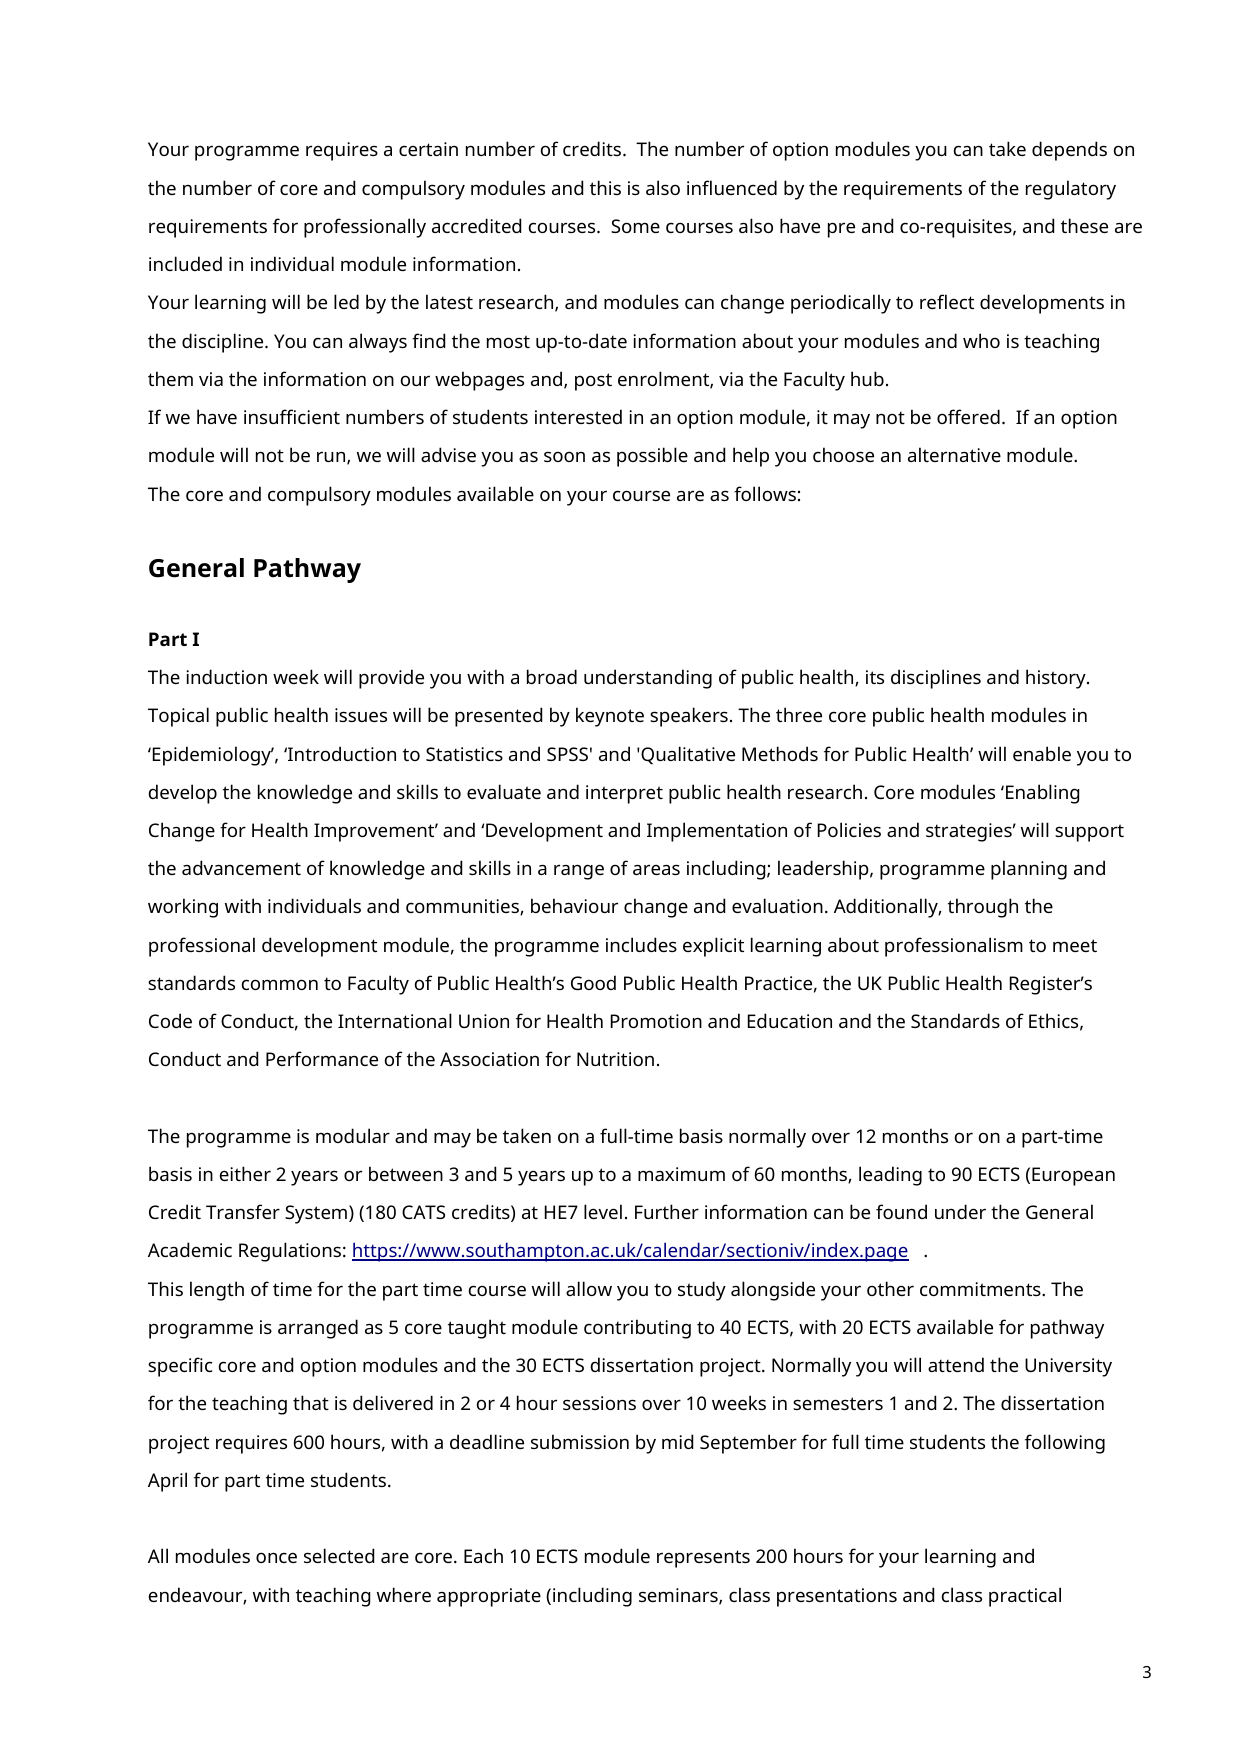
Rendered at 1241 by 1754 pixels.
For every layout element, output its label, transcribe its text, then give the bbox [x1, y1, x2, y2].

text If we have insufficient numbers of students interested in an option module, it may not be offered. If an option module will not be run, we will advise you as soon as possible and help you choose an alternative module. [148, 404, 1152, 468]
table_header General Pathway [136, 519, 1152, 588]
table_cell Part I The induction week will provide you with a broad understanding of public health, its disciplines and history. Topical public health issues will be presented by keynote speakers. The three core public health modules in ‘Epidemiology’, ‘Introduction to Statistics and SPSS' and 'Qualitative Methods for Public Health’ will enable you to develop the knowledge and skills to evaluate and interpret public health research. Core modules ‘Enabling Change for Health Improvement’ and ‘Development and Implementation of Policies and strategies’ will support the advancement of knowledge and skills in a range of areas including; leadership, programme planning and working with individuals and communities, behaviour change and evaluation. Additionally, through the professional development module, the programme includes explicit learning about professionalism to meet standards common to Faculty of Public Health’s Good Public Health Practice, the UK Public Health Register’s Code of Conduct, the International Union for Health Promotion and Education and the Standards of Ethics, Conduct and Performance of the Association for Nutrition. The programme is modular and may be taken on a full-time basis normally over 12 months or on a part-time basis in either 2 years or between 3 and 5 years up to a maximum of 60 months, leading to 90 ECTS (European Credit Transfer System) (180 CATS credits) at HE7 level. Further information can be found under the General Academic Regulations: https://www.southampton.ac.uk/calendar/sectioniv/index.page . This length of time for the part time course will allow you to study alongside your other commitments. The programme is arranged as 5 core taught module contributing to 40 ECTS, with 20 ECTS available for pathway specific core and option modules and the 30 ECTS dissertation project. Normally you will attend the University for the teaching that is delivered in 2 or 4 hour sessions over 10 weeks in semesters 1 and 2. The dissertation project requires 600 hours, with a deadline submission by mid September for full time students the following April for part time students. All modules once selected are core. Each 10 ECTS module represents 200 hours for your learning and endeavour, with teaching where appropriate (including seminars, class presentations and class practical [136, 588, 1152, 1607]
text Your programme requires a certain number of credits. The number of option modules you can take depends on the number of core and compulsory modules and this is also influenced by the requirements of the regulatory requirements for professionally accredited courses. Some courses also have pre and co-requisites, and these are included in individual module information. [148, 137, 1152, 277]
text The core and compulsory modules available on your course are as follows: [148, 481, 1152, 506]
text Your learning will be led by the latest research, and modules can change periodically to reflect developments in the discipline. You can always find the most up-to-date information about your modules and who is teaching them via the information on our webpages and, post enrolment, via the Faculty hub. [148, 290, 1152, 392]
